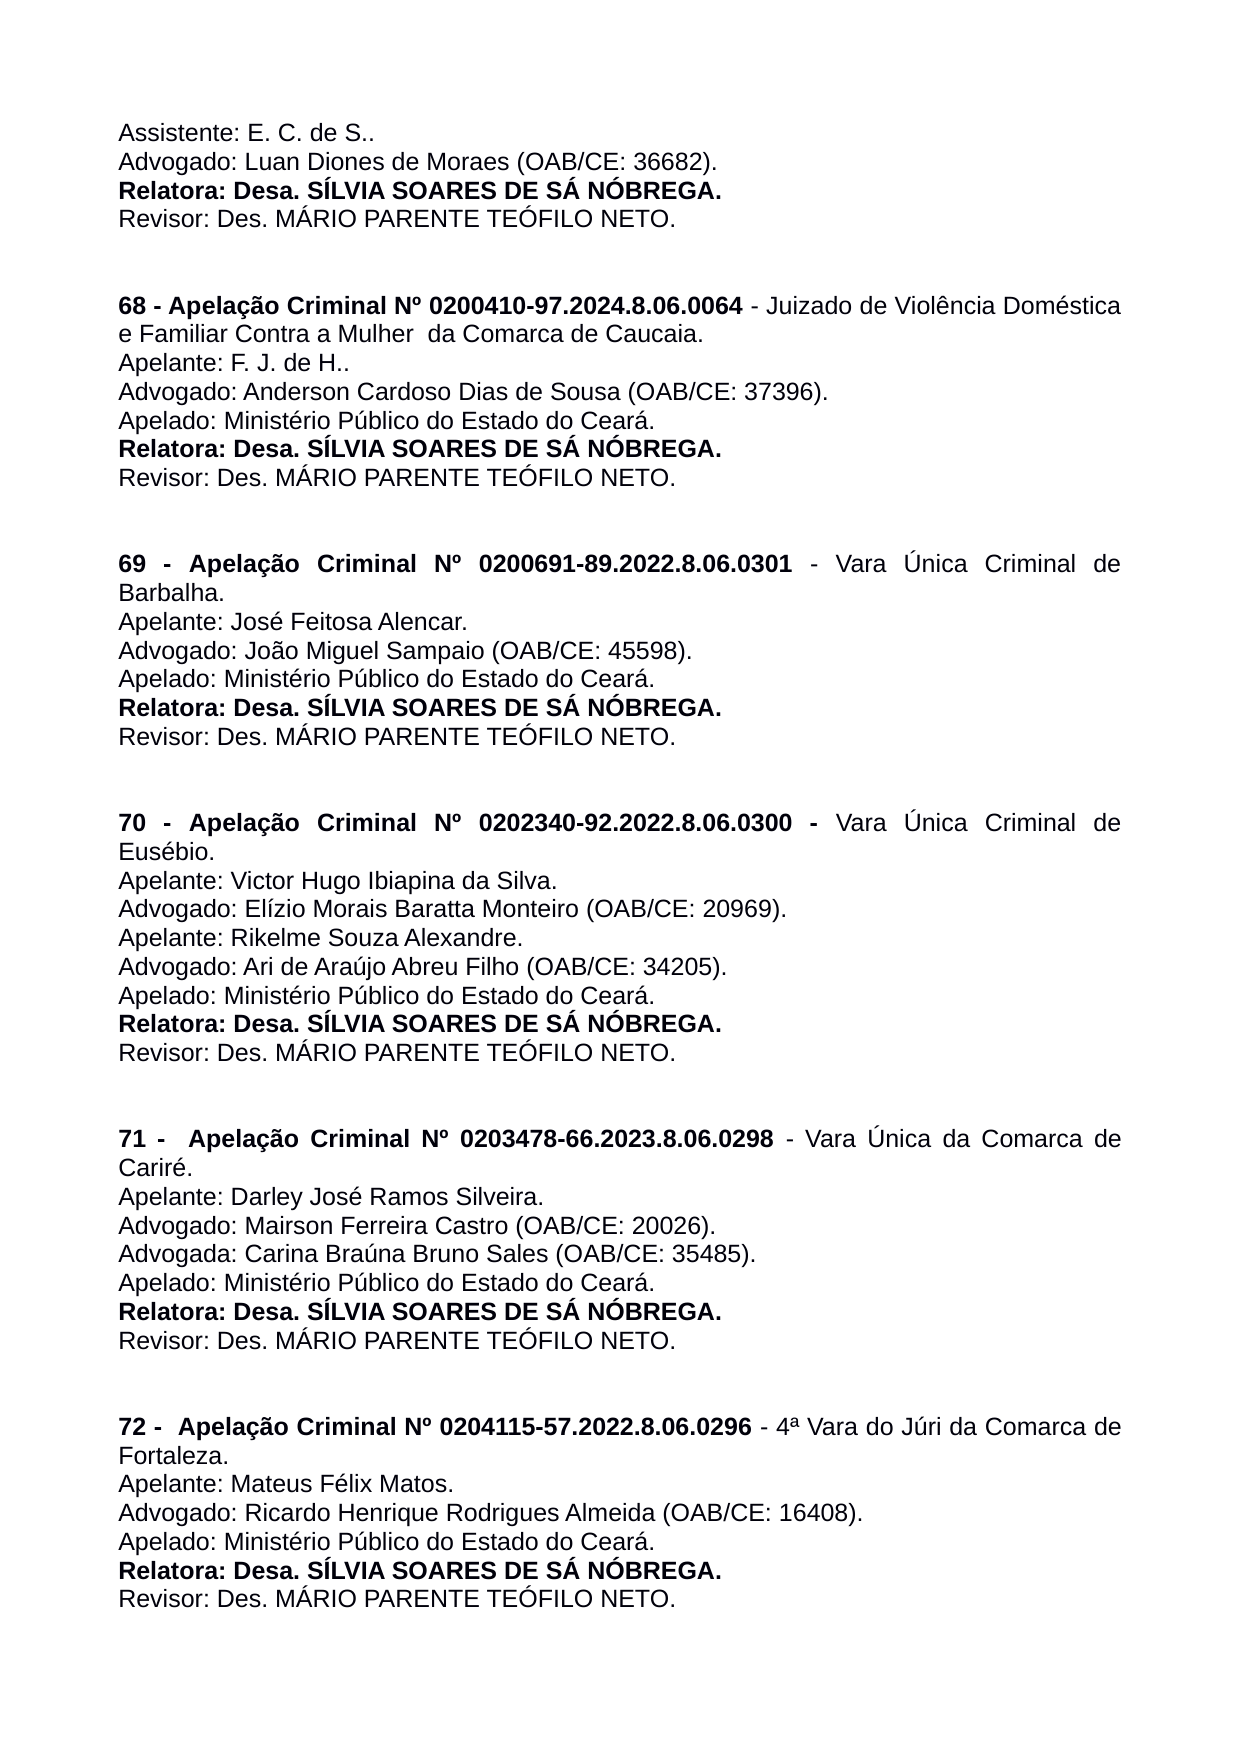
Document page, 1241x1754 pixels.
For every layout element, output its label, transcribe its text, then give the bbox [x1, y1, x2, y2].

text Advogado: Luan Diones de Moraes (OAB/CE: 36682). [118, 147, 1122, 176]
text 69 - Apelação Criminal Nº 0200691-89.2022.8.06.0301 - Vara Única Criminal de Barbalha. [118, 549, 1122, 607]
text Apelante: Mateus Félix Matos. [118, 1469, 1122, 1498]
text Apelante: Darley José Ramos Silveira. [118, 1182, 1122, 1211]
text Advogado: Elízio Morais Baratta Monteiro (OAB/CE: 20969). [118, 894, 1122, 923]
text 70 - Apelação Criminal Nº 0202340-92.2022.8.06.0300 - Vara Única Criminal de Eusébio. [118, 808, 1122, 866]
text Advogado: Ari de Araújo Abreu Filho (OAB/CE: 34205). [118, 952, 1122, 981]
text Relatora: Desa. SÍLVIA SOARES DE SÁ NÓBREGA. [118, 1556, 1122, 1584]
text Relatora: Desa. SÍLVIA SOARES DE SÁ NÓBREGA. [118, 176, 1122, 204]
text Revisor: Des. MÁRIO PARENTE TEÓFILO NETO. [118, 722, 1122, 751]
text Apelante: Rikelme Souza Alexandre. [118, 923, 1122, 952]
text Apelado: Ministério Público do Estado do Ceará. [118, 664, 1122, 693]
text 72 - Apelação Criminal Nº 0204115-57.2022.8.06.0296 - 4ª Vara do Júri da Comarca de Fortaleza. [118, 1412, 1122, 1469]
text Revisor: Des. MÁRIO PARENTE TEÓFILO NETO. [118, 463, 1122, 492]
text Advogada: Carina Braúna Bruno Sales (OAB/CE: 35485). [118, 1239, 1122, 1268]
text Relatora: Desa. SÍLVIA SOARES DE SÁ NÓBREGA. [118, 1009, 1122, 1038]
text Apelado: Ministério Público do Estado do Ceará. [118, 981, 1122, 1009]
text Apelante: José Feitosa Alencar. [118, 607, 1122, 636]
text Apelante: Victor Hugo Ibiapina da Silva. [118, 866, 1122, 894]
text Relatora: Desa. SÍLVIA SOARES DE SÁ NÓBREGA. [118, 1297, 1122, 1326]
text 68 - Apelação Criminal Nº 0200410-97.2024.8.06.0064 - Juizado de Violência Doméstica e Familiar Contra a Mulher da Comarca de Caucaia. [118, 291, 1122, 348]
text Apelado: Ministério Público do Estado do Ceará. [118, 1527, 1122, 1556]
text Apelante: F. J. de H.. [118, 348, 1122, 377]
text Apelado: Ministério Público do Estado do Ceará. [118, 1268, 1122, 1297]
text Revisor: Des. MÁRIO PARENTE TEÓFILO NETO. [118, 1584, 1122, 1613]
text Relatora: Desa. SÍLVIA SOARES DE SÁ NÓBREGA. [118, 434, 1122, 463]
text Revisor: Des. MÁRIO PARENTE TEÓFILO NETO. [118, 1038, 1122, 1067]
text Advogado: João Miguel Sampaio (OAB/CE: 45598). [118, 636, 1122, 664]
text Assistente: E. C. de S.. [118, 118, 1122, 147]
text Advogado: Ricardo Henrique Rodrigues Almeida (OAB/CE: 16408). [118, 1498, 1122, 1527]
text Revisor: Des. MÁRIO PARENTE TEÓFILO NETO. [118, 1326, 1122, 1354]
text Advogado: Mairson Ferreira Castro (OAB/CE: 20026). [118, 1211, 1122, 1239]
text Advogado: Anderson Cardoso Dias de Sousa (OAB/CE: 37396). [118, 377, 1122, 406]
text Revisor: Des. MÁRIO PARENTE TEÓFILO NETO. [118, 204, 1122, 233]
text 71 - Apelação Criminal Nº 0203478-66.2023.8.06.0298 - Vara Única da Comarca de Cariré. [118, 1124, 1122, 1182]
text Relatora: Desa. SÍLVIA SOARES DE SÁ NÓBREGA. [118, 693, 1122, 722]
text Apelado: Ministério Público do Estado do Ceará. [118, 406, 1122, 434]
